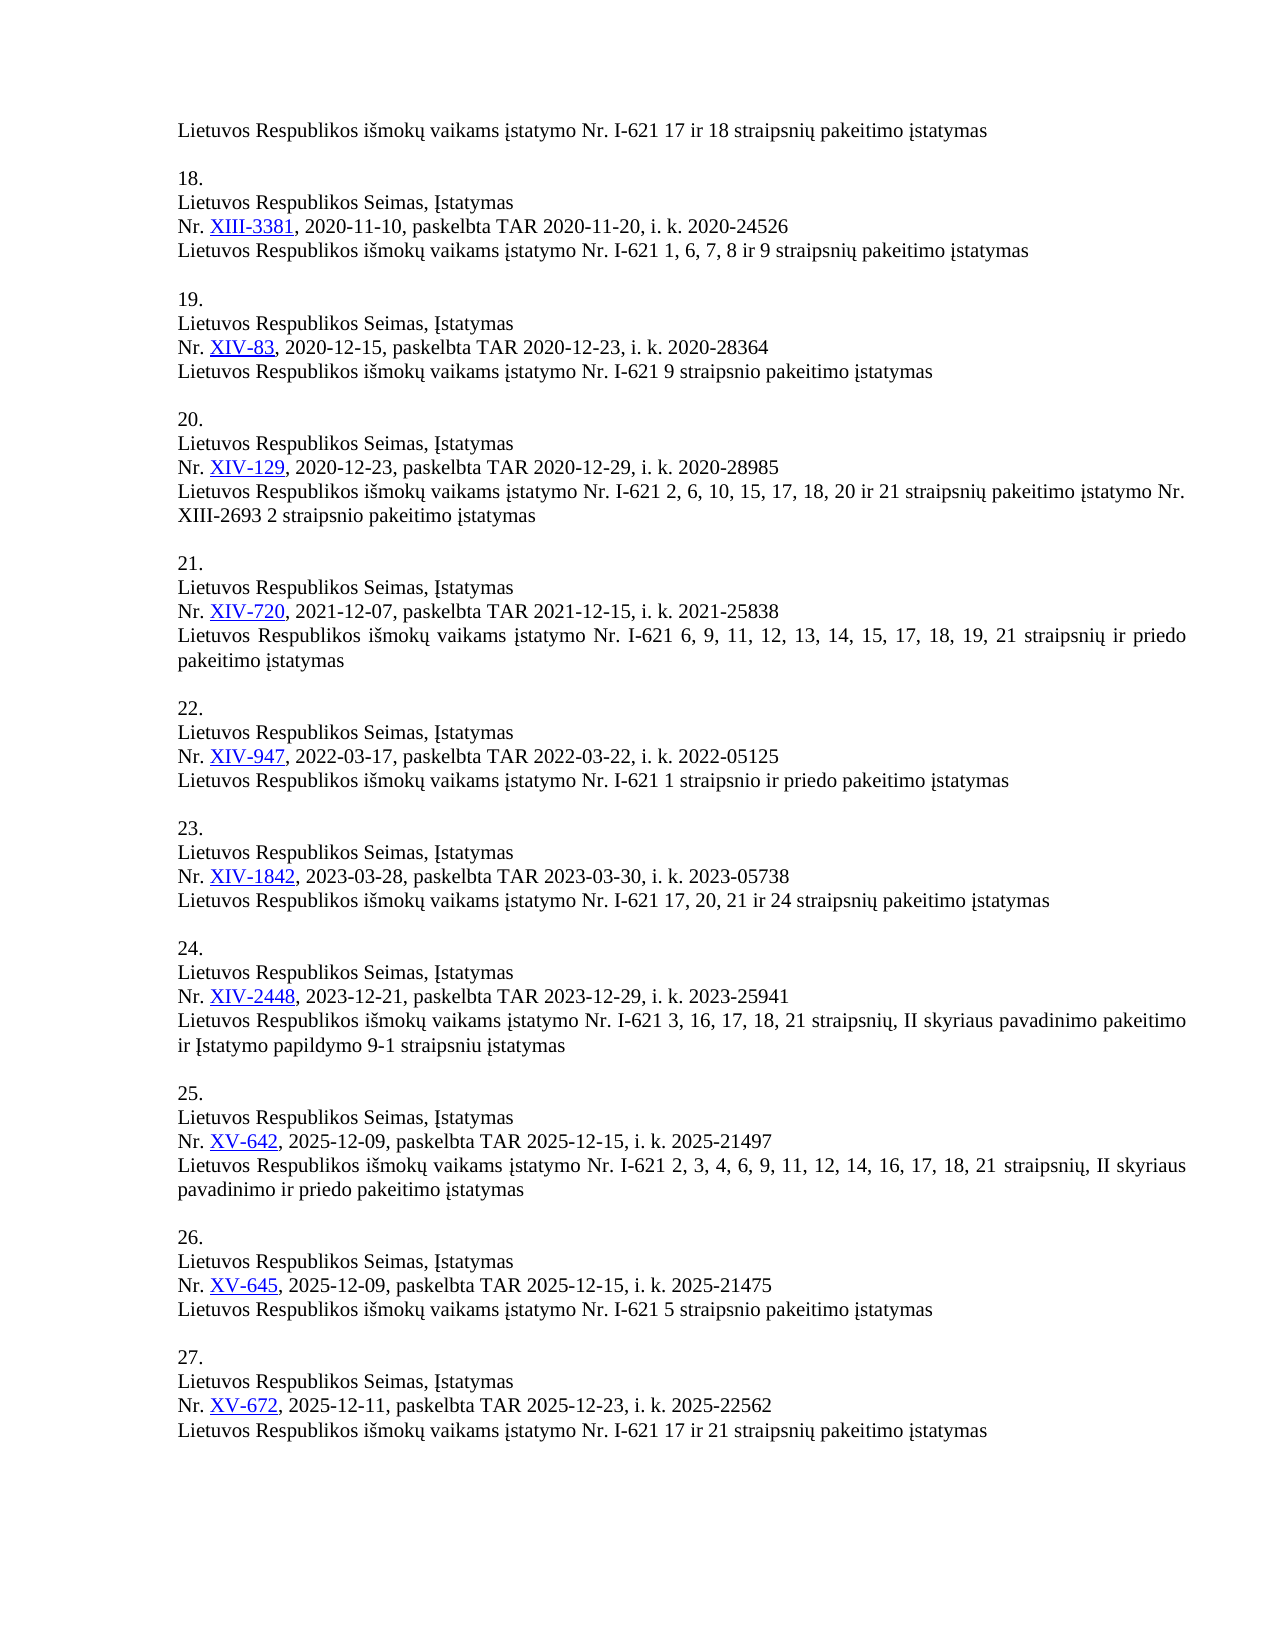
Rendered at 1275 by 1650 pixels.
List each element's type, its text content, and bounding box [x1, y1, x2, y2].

text Lietuvos Respublikos išmokų vaikams įstatymo Nr. I-621 17, 20, 21 ir 24 straipsnių pakeitimo įstatymas [177, 888, 1186, 912]
text Lietuvos Respublikos išmokų vaikams įstatymo Nr. I-621 6, 9, 11, 12, 13, 14, 15, 17, 18, 19, 21 straipsnių ir priedo pakeitimo įstatymas [177, 623, 1186, 672]
text Nr. XIV-83, 2020-12-15, paskelbta TAR 2020-12-23, i. k. 2020-28364 [177, 335, 1186, 359]
text 22. [177, 696, 1186, 720]
text 26. [177, 1225, 1186, 1249]
text 24. [177, 936, 1186, 960]
text 18. [177, 166, 1186, 190]
text Nr. XV-642, 2025-12-09, paskelbta TAR 2025-12-15, i. k. 2025-21497 [177, 1129, 1186, 1153]
text Nr. XIII-3381, 2020-11-10, paskelbta TAR 2020-11-20, i. k. 2020-24526 [177, 214, 1186, 238]
text Lietuvos Respublikos išmokų vaikams įstatymo Nr. I-621 17 ir 18 straipsnių pakeitimo įstatymas [177, 118, 1186, 142]
text Lietuvos Respublikos Seimas, Įstatymas [177, 960, 1186, 984]
text Lietuvos Respublikos Seimas, Įstatymas [177, 1105, 1186, 1129]
text Lietuvos Respublikos išmokų vaikams įstatymo Nr. I-621 1, 6, 7, 8 ir 9 straipsnių pakeitimo įstatymas [177, 238, 1186, 262]
text 19. [177, 287, 1186, 311]
text Nr. XIV-947, 2022-03-17, paskelbta TAR 2022-03-22, i. k. 2022-05125 [177, 744, 1186, 768]
text Lietuvos Respublikos Seimas, Įstatymas [177, 1249, 1186, 1273]
text Lietuvos Respublikos Seimas, Įstatymas [177, 1369, 1186, 1393]
text Lietuvos Respublikos išmokų vaikams įstatymo Nr. I-621 5 straipsnio pakeitimo įstatymas [177, 1297, 1186, 1321]
text Nr. XIV-2448, 2023-12-21, paskelbta TAR 2023-12-29, i. k. 2023-25941 [177, 984, 1186, 1008]
text Nr. XIV-720, 2021-12-07, paskelbta TAR 2021-12-15, i. k. 2021-25838 [177, 599, 1186, 623]
text Lietuvos Respublikos Seimas, Įstatymas [177, 575, 1186, 599]
text Lietuvos Respublikos išmokų vaikams įstatymo Nr. I-621 17 ir 21 straipsnių pakeitimo įstatymas [177, 1417, 1186, 1442]
text Nr. XIV-129, 2020-12-23, paskelbta TAR 2020-12-29, i. k. 2020-28985 [177, 455, 1186, 479]
text 25. [177, 1081, 1186, 1105]
text Lietuvos Respublikos Seimas, Įstatymas [177, 840, 1186, 864]
text Lietuvos Respublikos išmokų vaikams įstatymo Nr. I-621 1 straipsnio ir priedo pakeitimo įstatymas [177, 768, 1186, 792]
text Nr. XV-645, 2025-12-09, paskelbta TAR 2025-12-15, i. k. 2025-21475 [177, 1273, 1186, 1297]
text 20. [177, 407, 1186, 431]
text Nr. XIV-1842, 2023-03-28, paskelbta TAR 2023-03-30, i. k. 2023-05738 [177, 864, 1186, 888]
text Lietuvos Respublikos Seimas, Įstatymas [177, 720, 1186, 744]
text Lietuvos Respublikos Seimas, Įstatymas [177, 311, 1186, 335]
text Lietuvos Respublikos išmokų vaikams įstatymo Nr. I-621 3, 16, 17, 18, 21 straipsnių, II skyriaus pavadinimo pakeitimo ir Įstatymo papildymo 9-1 straipsniu įstatymas [177, 1008, 1186, 1057]
text Lietuvos Respublikos išmokų vaikams įstatymo Nr. I-621 2, 6, 10, 15, 17, 18, 20 ir 21 straipsnių pakeitimo įstatymo Nr. XIII-2693 2 straipsnio pakeitimo įstatymas [177, 479, 1186, 527]
text Lietuvos Respublikos išmokų vaikams įstatymo Nr. I-621 9 straipsnio pakeitimo įstatymas [177, 359, 1186, 383]
text Lietuvos Respublikos išmokų vaikams įstatymo Nr. I-621 2, 3, 4, 6, 9, 11, 12, 14, 16, 17, 18, 21 straipsnių, II skyriaus pavadinimo ir priedo pakeitimo įstatymas [177, 1153, 1186, 1201]
text Lietuvos Respublikos Seimas, Įstatymas [177, 190, 1186, 214]
text 27. [177, 1345, 1186, 1369]
text Nr. XV-672, 2025-12-11, paskelbta TAR 2025-12-23, i. k. 2025-22562 [177, 1393, 1186, 1417]
text Lietuvos Respublikos Seimas, Įstatymas [177, 431, 1186, 455]
text 21. [177, 551, 1186, 575]
text 23. [177, 816, 1186, 840]
